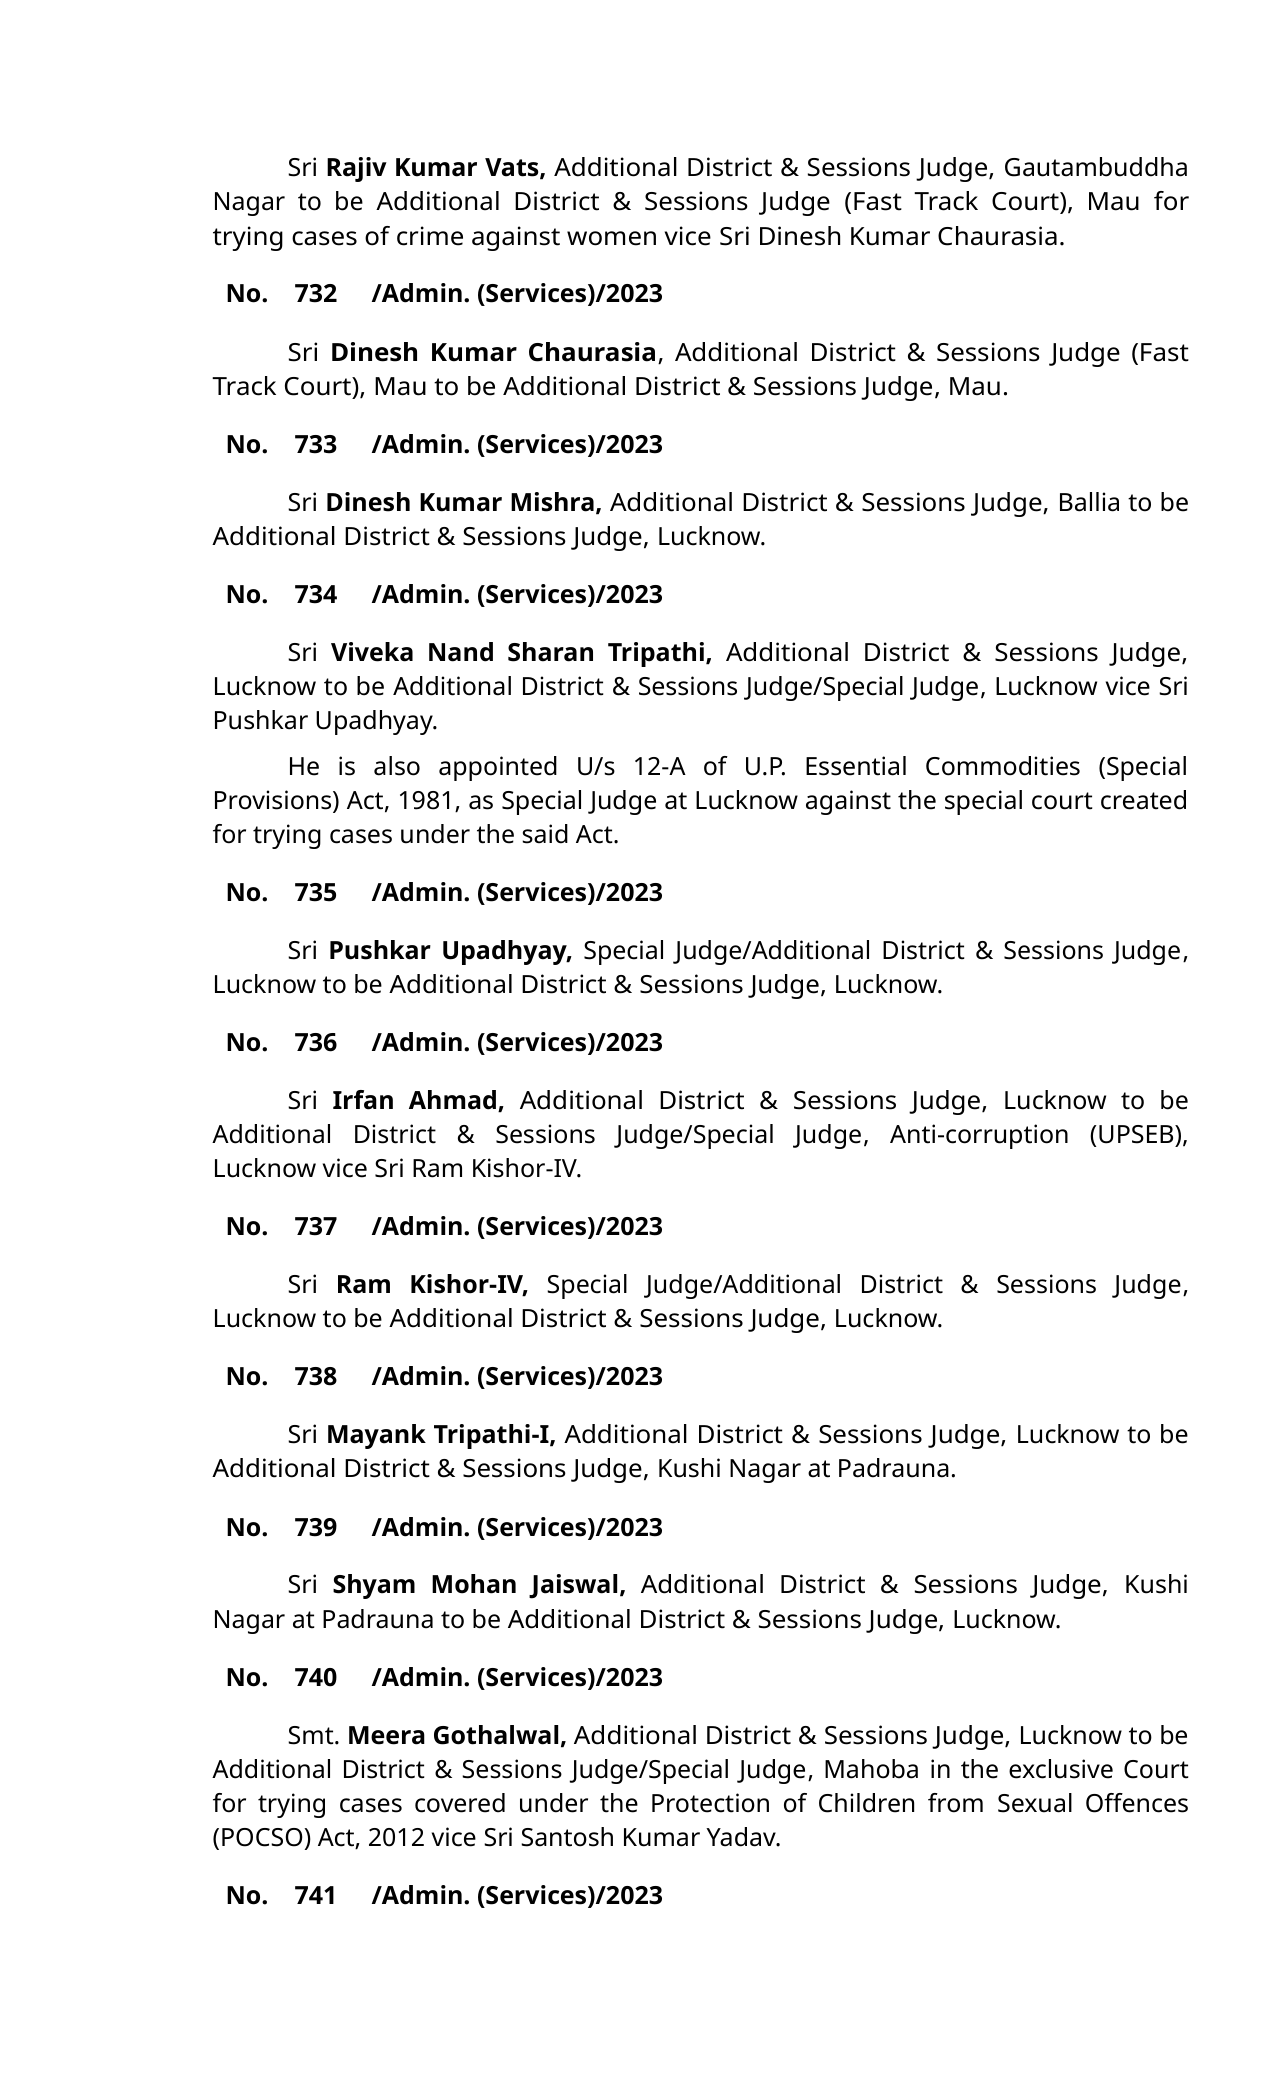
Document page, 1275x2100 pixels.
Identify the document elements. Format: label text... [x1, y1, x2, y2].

table_header /Admin. (Services)/2023 [360, 1197, 738, 1255]
table_header /Admin. (Services)/2023 [360, 1347, 738, 1405]
table_header No. [214, 1647, 283, 1705]
table_header [283, 1013, 360, 1071]
table_header /Admin. (Services)/2023 [360, 1866, 738, 1923]
text Sri Viveka Nand Sharan Tripathi, Additional District & Sessions Judge, Lucknow to be Additional District & Sessions Judge/Special Judge, Lucknow vice Sri Pushkar Upadhyay. [212, 634, 1189, 737]
table_header [283, 863, 360, 921]
text Sri Dinesh Kumar Chaurasia, Additional District & Sessions Judge (Fast Track Court), Mau to be Additional District & Sessions Judge, Mau. [212, 334, 1189, 402]
table_header [283, 1647, 360, 1705]
table_header [283, 264, 360, 322]
table_header [283, 1197, 360, 1255]
text Sri Ram Kishor-IV, Special Judge/Additional District & Sessions Judge, Lucknow to be Additional District & Sessions Judge, Lucknow. [212, 1267, 1189, 1335]
table_header [283, 1497, 360, 1555]
text Sri Shyam Mohan Jaiswal, Additional District & Sessions Judge, Kushi Nagar at Padrauna to be Additional District & Sessions Judge, Lucknow. [212, 1567, 1189, 1635]
table_header /Admin. (Services)/2023 [360, 1013, 738, 1071]
table_header No. [214, 1497, 283, 1555]
table_header No. [214, 264, 283, 322]
text Sri Irfan Ahmad, Additional District & Sessions Judge, Lucknow to be Additional District & Sessions Judge/Special Judge, Anti-corruption (UPSEB), Lucknow vice Sri Ram Kishor-IV. [212, 1083, 1189, 1185]
table_header /Admin. (Services)/2023 [360, 564, 738, 622]
text Sri Rajiv Kumar Vats, Additional District & Sessions Judge, Gautambuddha Nagar to be Additional District & Sessions Judge (Fast Track Court), Mau for trying cases of crime against women vice Sri Dinesh Kumar Chaurasia. [212, 150, 1189, 252]
text Smt. Meera Gothalwal, Additional District & Sessions Judge, Lucknow to be Additional District & Sessions Judge/Special Judge, Mahoba in the exclusive Court for trying cases covered under the Protection of Children from Sexual Offences (POCSO) Act, 2012 vice Sri Santosh Kumar Yadav. [212, 1717, 1189, 1853]
table_header [283, 564, 360, 622]
table_header No. [214, 414, 283, 472]
table_header /Admin. (Services)/2023 [360, 414, 738, 472]
text Sri Dinesh Kumar Mishra, Additional District & Sessions Judge, Ballia to be Additional District & Sessions Judge, Lucknow. [212, 484, 1189, 552]
text He is also appointed U/s 12-A of U.P. Essential Commodities (Special Provisions) Act, 1981, as Special Judge at Lucknow against the special court created for trying cases under the said Act. [212, 748, 1189, 851]
table_header /Admin. (Services)/2023 [360, 1497, 738, 1555]
table_header No. [214, 863, 283, 921]
table_header [283, 1866, 360, 1923]
table_header No. [214, 1866, 283, 1923]
table_header No. [214, 564, 283, 622]
text Sri Pushkar Upadhyay, Special Judge/Additional District & Sessions Judge, Lucknow to be Additional District & Sessions Judge, Lucknow. [212, 933, 1189, 1001]
table_header No. [214, 1347, 283, 1405]
table_header No. [214, 1013, 283, 1071]
table_header [283, 1347, 360, 1405]
table_header [283, 414, 360, 472]
table_header /Admin. (Services)/2023 [360, 1647, 738, 1705]
text Sri Mayank Tripathi-I, Additional District & Sessions Judge, Lucknow to be Additional District & Sessions Judge, Kushi Nagar at Padrauna. [212, 1417, 1189, 1485]
table_header No. [214, 1197, 283, 1255]
table_header /Admin. (Services)/2023 [360, 863, 738, 921]
table_header /Admin. (Services)/2023 [360, 264, 738, 322]
